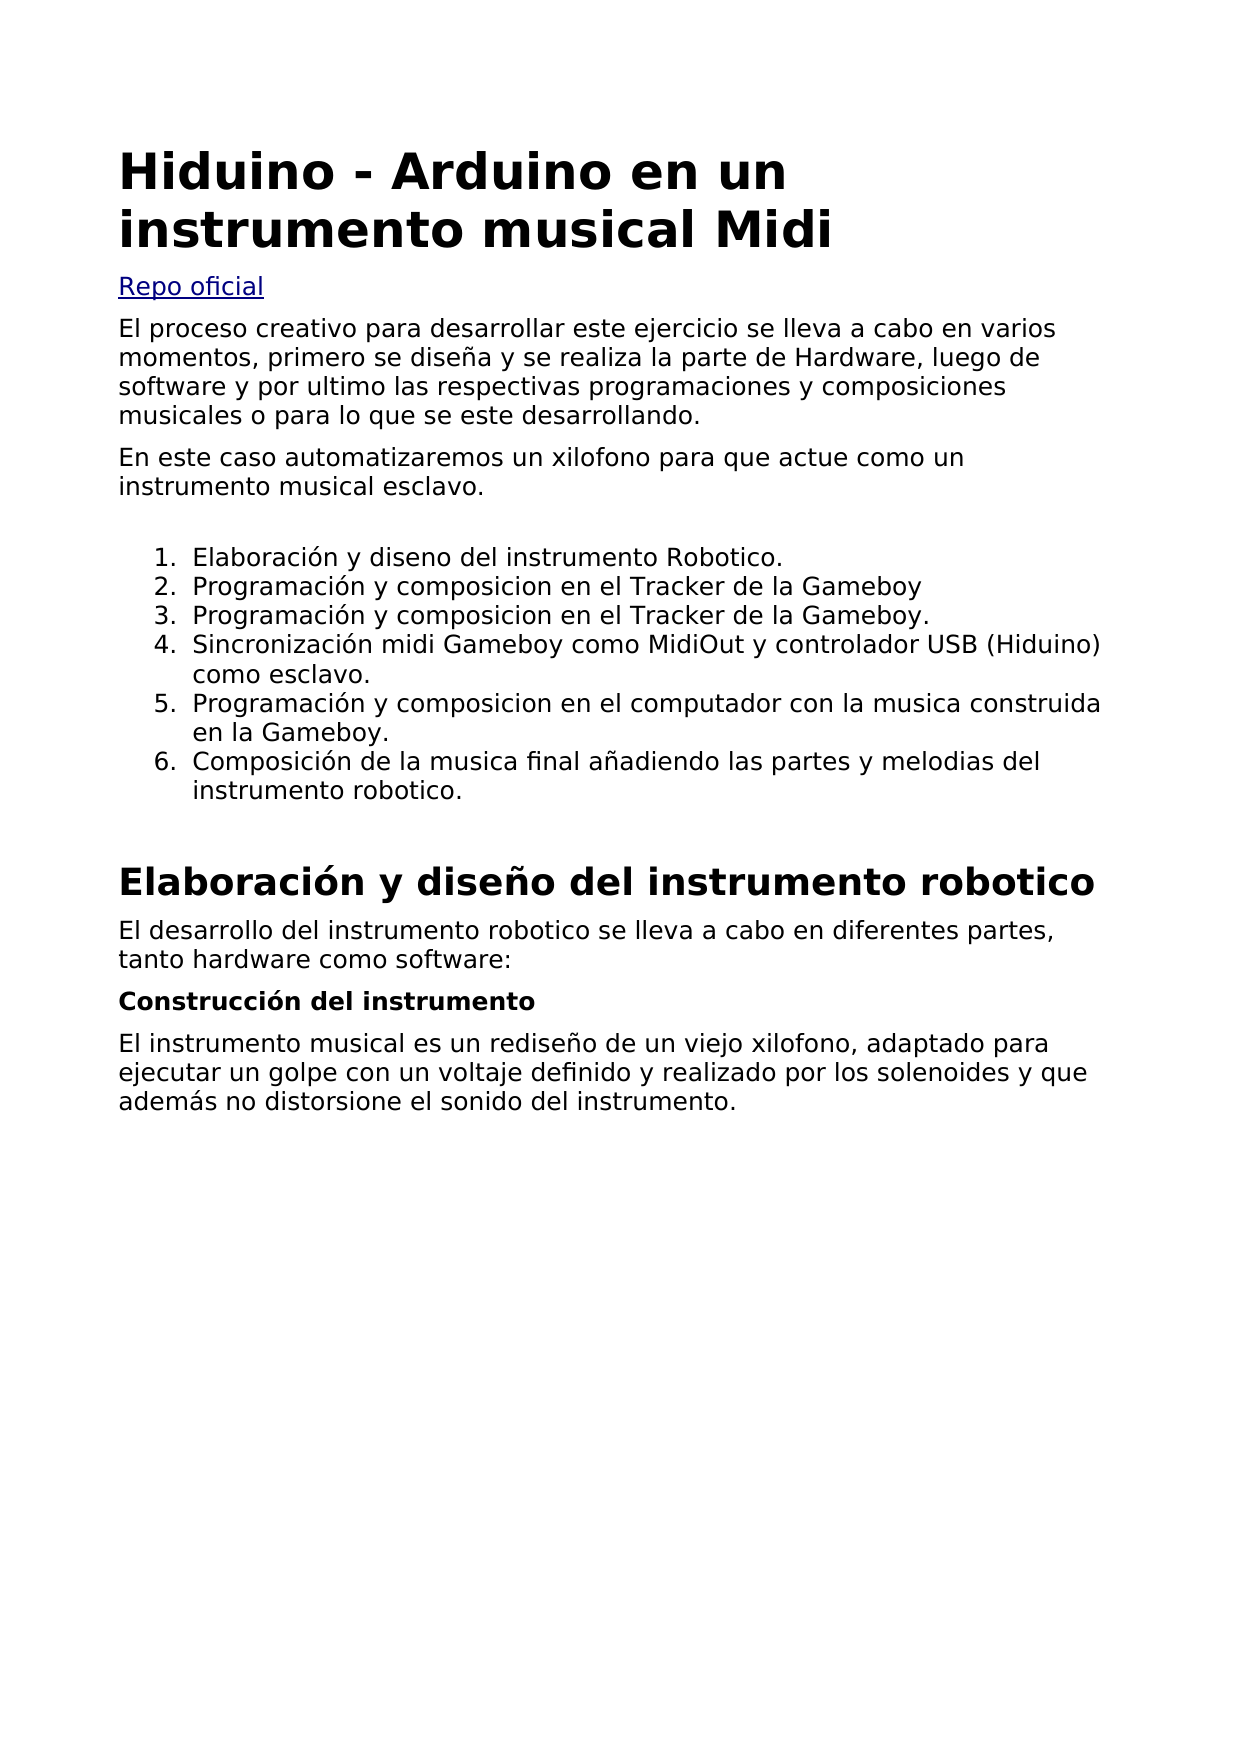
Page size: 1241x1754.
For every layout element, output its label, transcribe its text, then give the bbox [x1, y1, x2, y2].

subtitle Hiduino - Arduino en un instrumento musical Midi [118, 143, 1122, 259]
text El proceso creativo para desarrollar este ejercicio se lleva a cabo en varios momentos, primero se diseña y se realiza la parte de Hardware, luego de software y por ultimo las respectivas programaciones y composiciones musicales o para lo que se este desarrollando. [118, 314, 1122, 430]
text El instrumento musical es un rediseño de un viejo xilofono, adaptado para ejecutar un golpe con un voltaje definido y realizado por los solenoides y que además no distorsione el sonido del instrumento. [118, 1029, 1122, 1116]
text En este caso automatizaremos un xilofono para que actue como un instrumento musical esclavo. [118, 443, 1122, 501]
text Repo oficial [118, 272, 1122, 301]
text Construcción del instrumento [118, 987, 1122, 1016]
list Programación y composicion en el Tracker de la Gameboy [177, 572, 1122, 602]
list Sincronización midi Gameboy como MidiOut y controlador USB (Hiduino) como esclavo. [177, 631, 1122, 689]
text El desarrollo del instrumento robotico se lleva a cabo en diferentes partes, tanto hardware como software: [118, 916, 1122, 975]
list Elaboración y diseno del instrumento Robotico. [177, 543, 1122, 572]
list Programación y composicion en el computador con la musica construida en la Gameboy. [177, 689, 1122, 747]
list Composición de la musica final añadiendo las partes y melodias del instrumento robotico. [177, 747, 1122, 806]
subtitle Elaboración y diseño del instrumento robotico [118, 860, 1122, 904]
list Programación y composicion en el Tracker de la Gameboy. [177, 602, 1122, 631]
